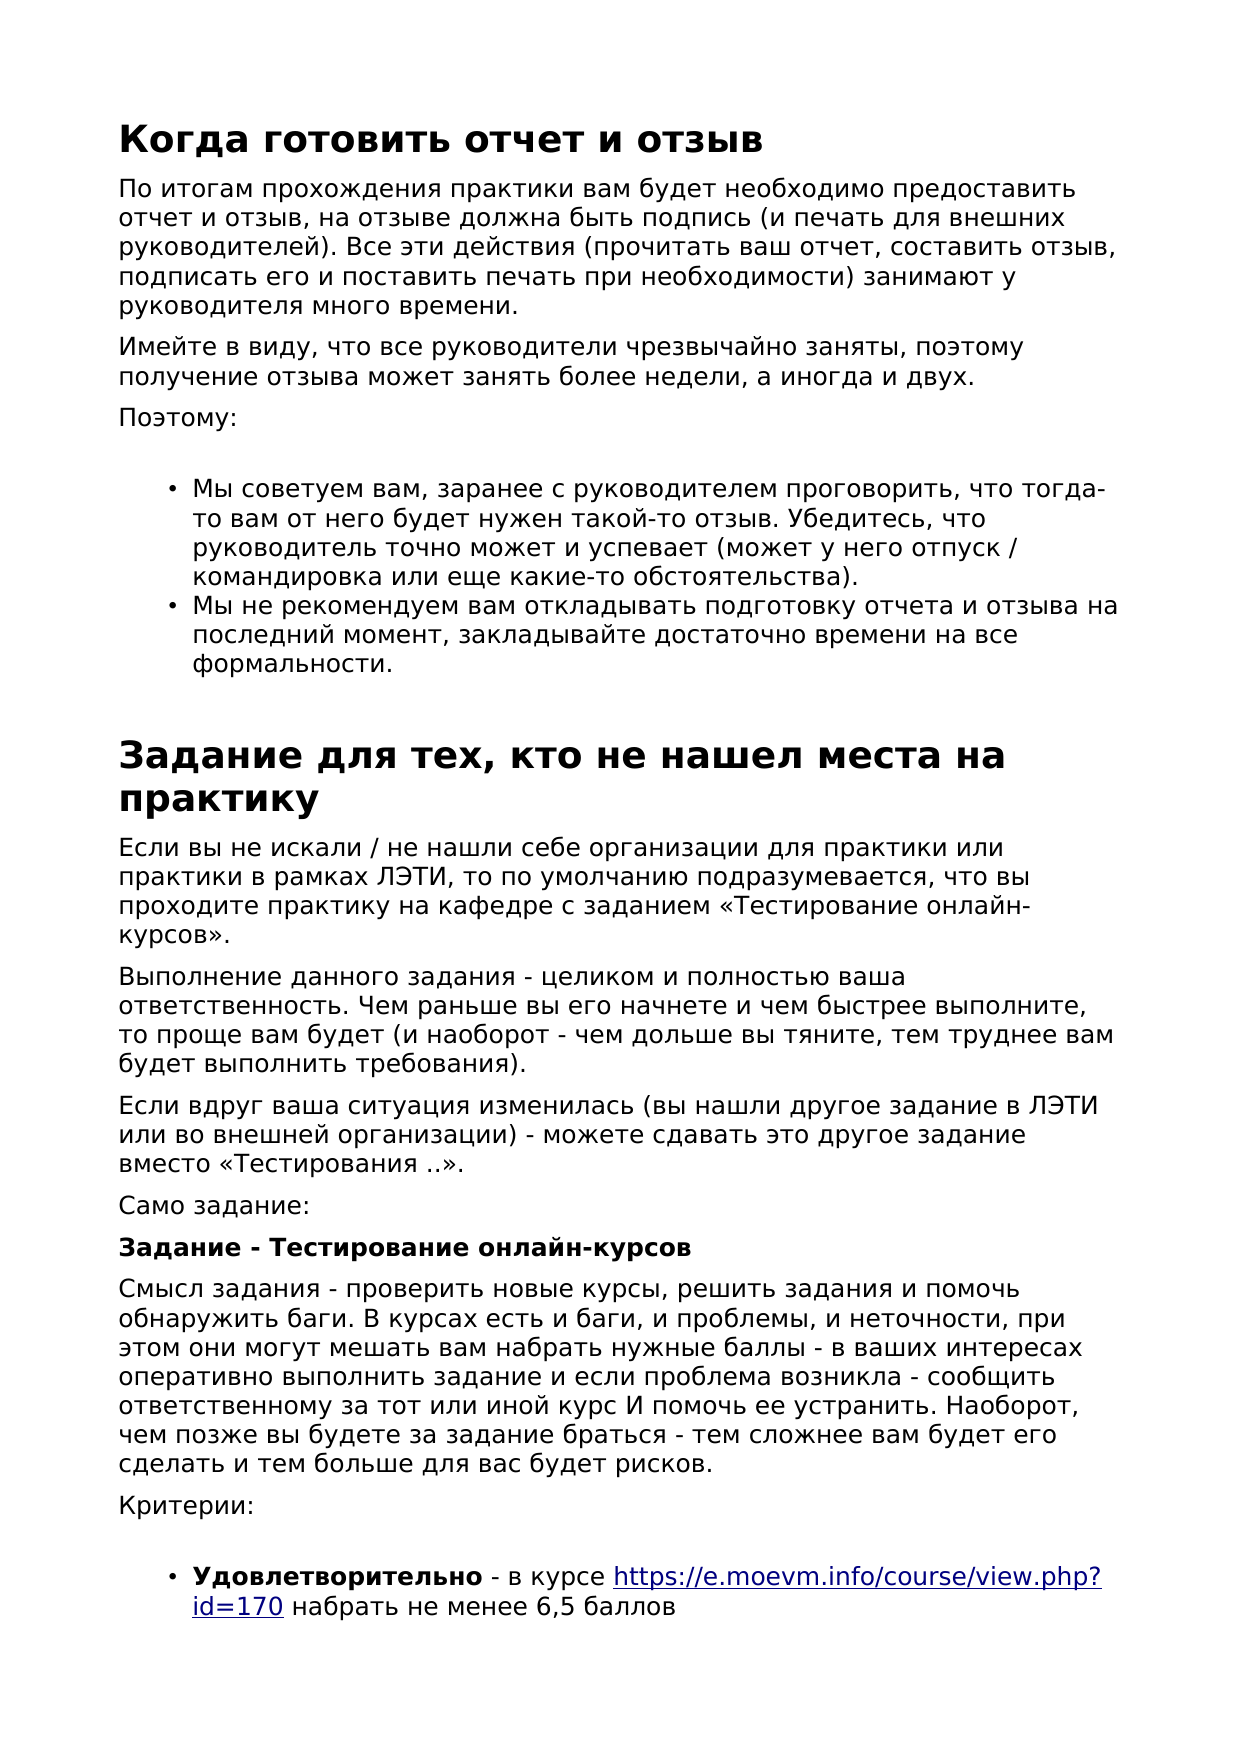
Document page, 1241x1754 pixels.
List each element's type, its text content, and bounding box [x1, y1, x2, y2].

list Мы не рекомендуем вам откладывать подготовку отчета и отзыва на последний момент, закладывайте достаточно времени на все формальности. [177, 591, 1122, 679]
text Имейте в виду, что все руководители чрезвычайно заняты, поэтому получение отзыва может занять более недели, а иногда и двух. [118, 333, 1122, 391]
text Если вы не искали / не нашли себе организации для практики или практики в рамках ЛЭТИ, то по умолчанию подразумевается, что вы проходите практику на кафедре с заданием «Тестирование онлайн-курсов». [118, 833, 1122, 950]
text Задание - Тестирование онлайн-курсов [118, 1233, 1122, 1262]
text Само задание: [118, 1191, 1122, 1221]
text Критерии: [118, 1491, 1122, 1521]
subtitle Задание для тех, кто не нашел места на практику [118, 733, 1122, 821]
text Если вдруг ваша ситуация изменилась (вы нашли другое задание в ЛЭТИ или во внешней организации) - можете сдавать это другое задание вместо «Тестирования ..». [118, 1091, 1122, 1179]
text Поэтому: [118, 403, 1122, 433]
list Удовлетворительно - в курсе https://e.moevm.info/course/view.php?id=170 набрать не менее 6,5 баллов [177, 1562, 1122, 1621]
text Смысл задания - проверить новые курсы, решить задания и помочь обнаружить баги. В курсах есть и баги, и проблемы, и неточности, при этом они могут мешать вам набрать нужные баллы - в ваших интересах оперативно выполнить задание и если проблема возникла - сообщить ответственному за тот или иной курс И помочь ее устранить. Наоборот, чем позже вы будете за задание браться - тем сложнее вам будет его сделать и тем больше для вас будет рисков. [118, 1275, 1122, 1479]
list Мы советуем вам, заранее с руководителем проговорить, что тогда-то вам от него будет нужен такой-то отзыв. Убедитесь, что руководитель точно может и успевает (может у него отпуск / командировка или еще какие-то обстоятельства). [177, 474, 1122, 591]
text По итогам прохождения практики вам будет необходимо предоставить отчет и отзыв, на отзыве должна быть подпись (и печать для внешних руководителей). Все эти действия (прочитать ваш отчет, составить отзыв, подписать его и поставить печать при необходимости) занимают у руководителя много времени. [118, 174, 1122, 320]
text Выполнение данного задания - целиком и полностью ваша ответственность. Чем раньше вы его начнете и чем быстрее выполните, то проще вам будет (и наоборот - чем дольше вы тяните, тем труднее вам будет выполнить требования). [118, 962, 1122, 1079]
subtitle Когда готовить отчет и отзыв [118, 118, 1122, 162]
